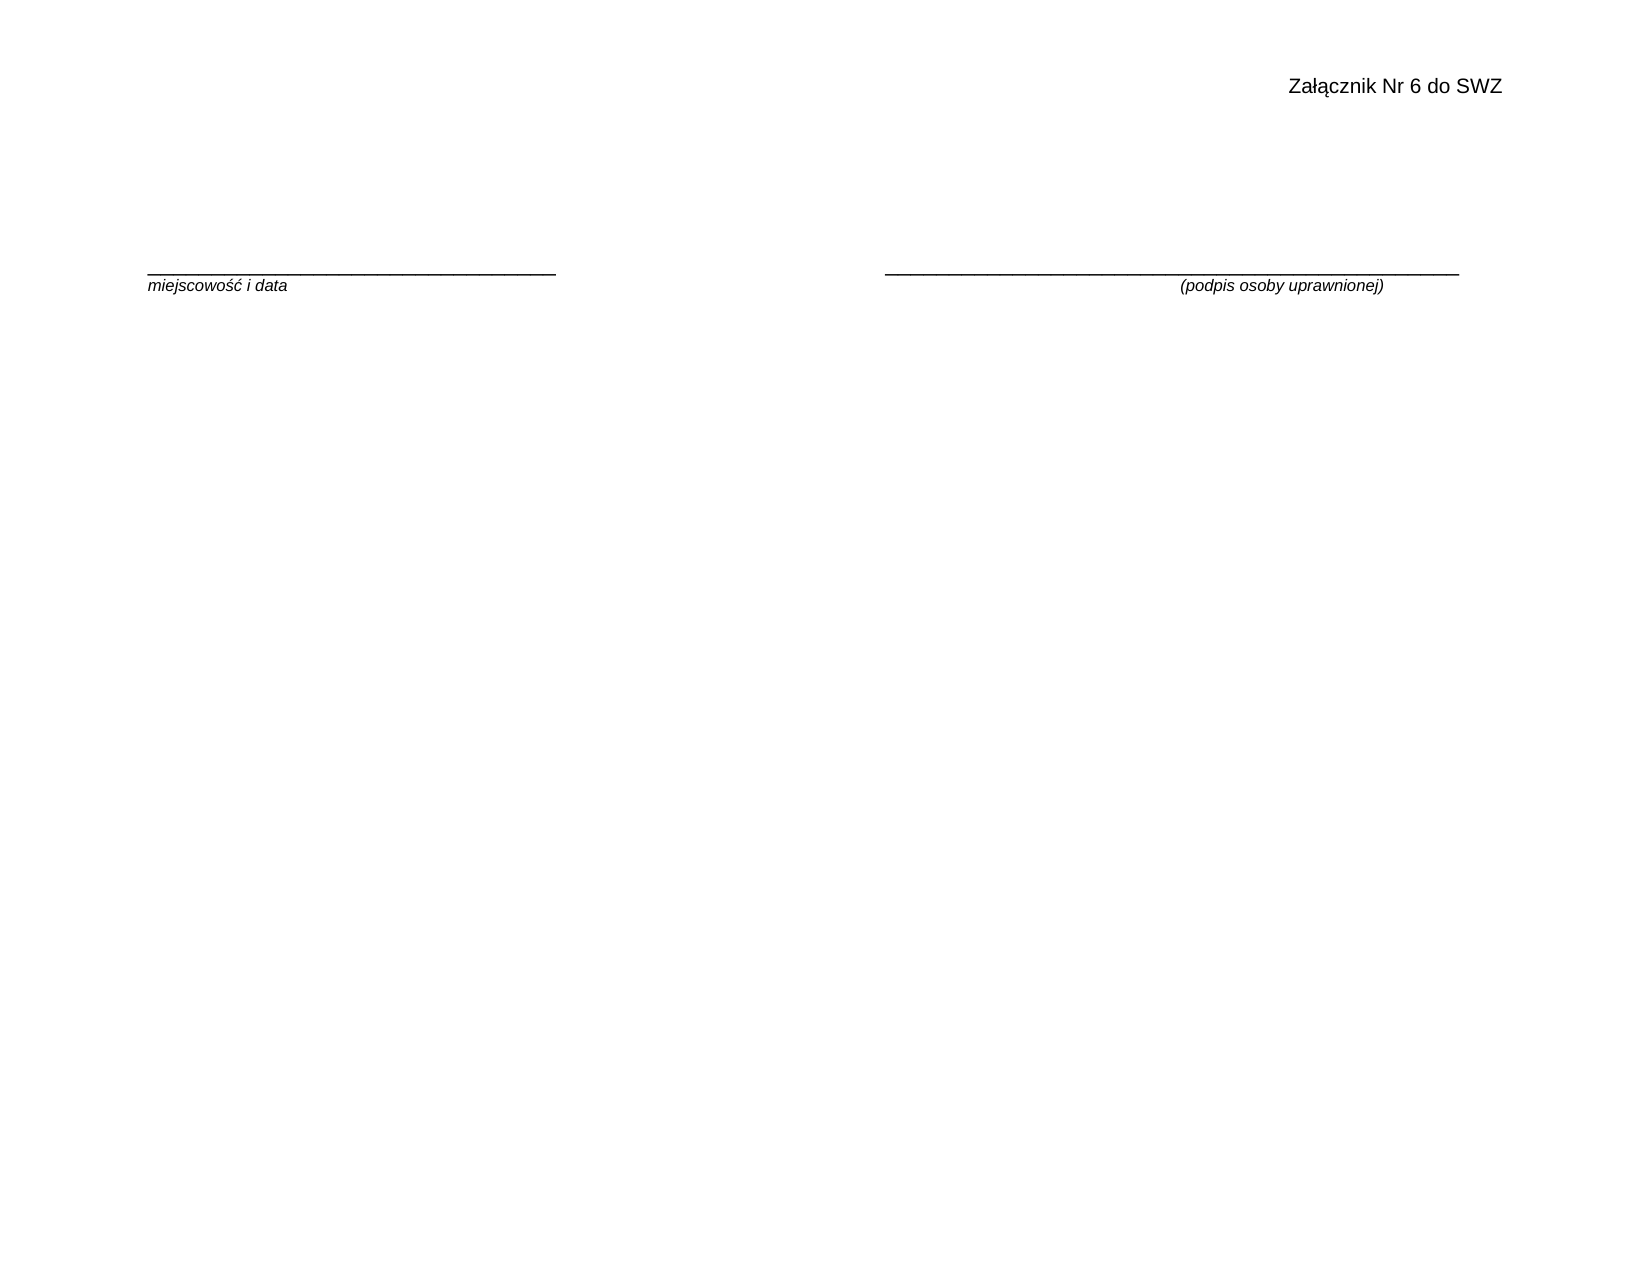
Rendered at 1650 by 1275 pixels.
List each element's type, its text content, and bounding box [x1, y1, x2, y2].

text miejscowość i data (podpis osoby uprawnionej) [148, 276, 1502, 295]
text ________________________________ _____________________________________________ [148, 250, 1502, 276]
